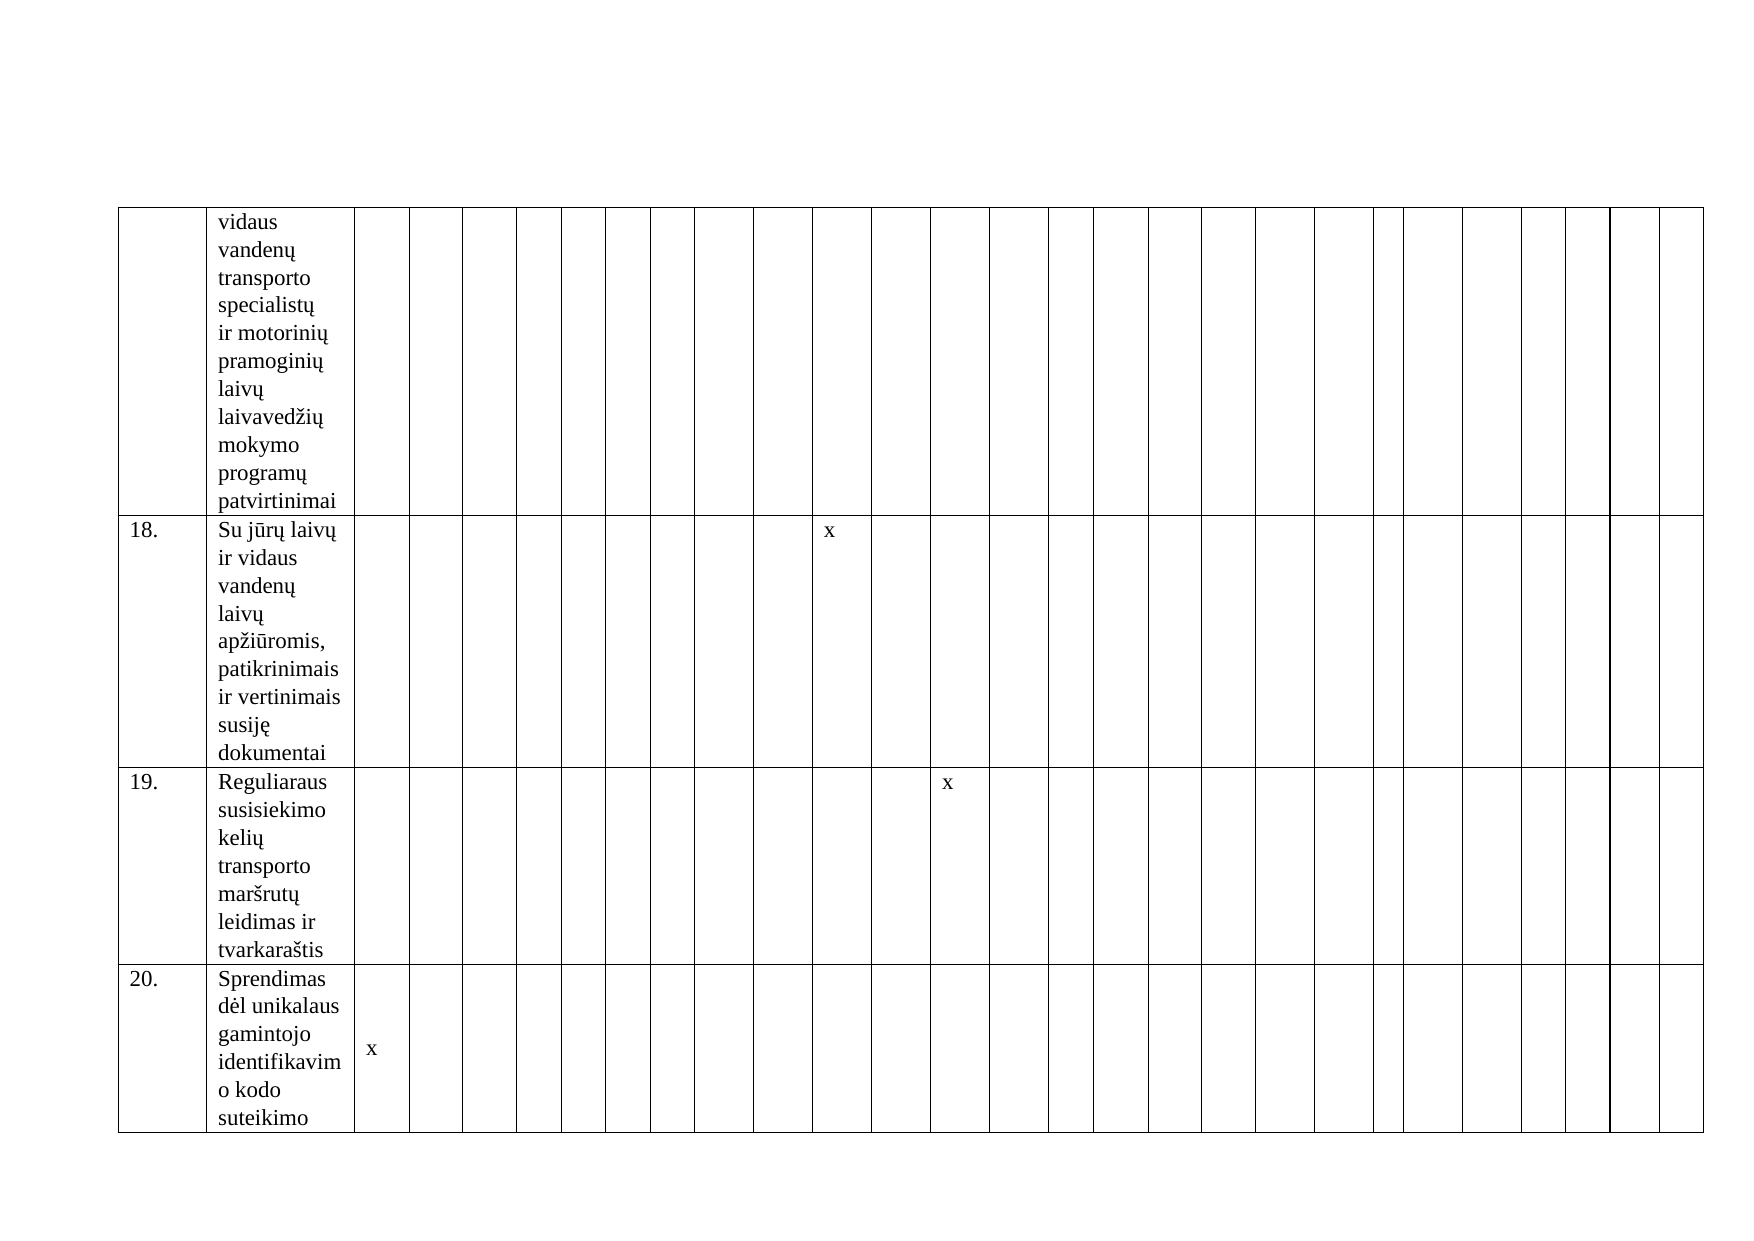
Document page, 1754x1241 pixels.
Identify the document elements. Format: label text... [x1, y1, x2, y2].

table_cell [410, 208, 462, 515]
table_cell 19. [119, 768, 206, 963]
table_cell [562, 768, 605, 963]
table_cell [651, 768, 694, 963]
table_cell [1374, 768, 1403, 963]
table_cell [813, 208, 871, 515]
table_cell [1660, 208, 1703, 515]
table_cell [1660, 516, 1703, 767]
table_cell [410, 768, 462, 963]
table_cell [1611, 208, 1659, 515]
table_cell [562, 516, 605, 767]
table_cell [1374, 965, 1403, 1132]
table_cell [1522, 516, 1565, 767]
table_cell Su jūrų laivų ir vidaus vandenų laivų apžiūromis, patikrinimais ir vertinimais susiję dokumentai [207, 516, 354, 767]
table_cell [1149, 516, 1201, 767]
table_cell [754, 965, 812, 1132]
table_cell 18. [119, 516, 206, 767]
table_cell [1094, 208, 1148, 515]
table_cell [1611, 965, 1659, 1132]
table_cell x [931, 768, 989, 963]
table_cell [1094, 965, 1148, 1132]
table_cell [517, 768, 561, 963]
table_cell [872, 516, 930, 767]
table_cell [1202, 965, 1255, 1132]
table_cell [1374, 516, 1403, 767]
table_cell [931, 516, 989, 767]
table_cell [1611, 516, 1659, 767]
table_cell [355, 208, 409, 515]
table_cell [872, 208, 930, 515]
table_cell [1315, 768, 1373, 963]
table_cell [990, 768, 1048, 963]
table_cell [1049, 516, 1093, 767]
table_cell [1202, 208, 1255, 515]
table_cell 20. [119, 965, 206, 1132]
table_cell [1049, 208, 1093, 515]
table_cell [517, 208, 561, 515]
table_cell [1404, 516, 1462, 767]
table_cell [1522, 208, 1565, 515]
table_cell [410, 965, 462, 1132]
table_cell [355, 768, 409, 963]
table_cell [1374, 208, 1403, 515]
table_cell [754, 208, 812, 515]
table_cell [1566, 516, 1609, 767]
table_cell [1522, 965, 1565, 1132]
table_cell [1202, 516, 1255, 767]
table_cell [517, 516, 561, 767]
table_cell [872, 768, 930, 963]
table_cell [1256, 208, 1314, 515]
table_cell [695, 208, 753, 515]
table_cell x [813, 516, 871, 767]
table_cell [1566, 965, 1609, 1132]
table_cell [1149, 208, 1201, 515]
table_cell Sprendimas dėl unikalaus gamintojo identifikavimo kodo suteikimo [207, 965, 354, 1132]
table_cell [463, 768, 516, 963]
table_cell [562, 208, 605, 515]
table_cell [754, 516, 812, 767]
table_cell [1463, 965, 1521, 1132]
table_cell [1149, 965, 1201, 1132]
table_cell [1049, 965, 1093, 1132]
table_cell [931, 208, 989, 515]
table_cell [1463, 208, 1521, 515]
table_cell [119, 208, 206, 515]
table_cell [990, 516, 1048, 767]
table_cell [1404, 208, 1462, 515]
table_cell [1660, 965, 1703, 1132]
table_cell [1094, 516, 1148, 767]
table_cell [410, 516, 462, 767]
table_cell [1149, 768, 1201, 963]
table_cell [990, 965, 1048, 1132]
table_cell [1522, 768, 1565, 963]
table_cell [1463, 516, 1521, 767]
table_cell [695, 768, 753, 963]
table_cell [1315, 208, 1373, 515]
table_cell [651, 208, 694, 515]
table_cell [463, 208, 516, 515]
table_cell [754, 768, 812, 963]
table_cell [1256, 768, 1314, 963]
table_cell [1566, 768, 1609, 963]
table_cell [1315, 516, 1373, 767]
table_cell [695, 516, 753, 767]
table_cell [931, 965, 989, 1132]
table_cell Reguliaraus susisiekimo kelių transporto maršrutų leidimas ir tvarkaraštis [207, 768, 354, 963]
table_cell [1404, 965, 1462, 1132]
table_cell x [355, 965, 409, 1132]
table_cell [463, 965, 516, 1132]
table_cell [1256, 965, 1314, 1132]
table_cell [1094, 768, 1148, 963]
table_cell [1660, 768, 1703, 963]
table_cell [1315, 965, 1373, 1132]
table_cell [517, 965, 561, 1132]
table_cell [695, 965, 753, 1132]
table_cell [562, 965, 605, 1132]
table_cell [1049, 768, 1093, 963]
table_cell [606, 768, 650, 963]
table_cell [651, 965, 694, 1132]
table_cell [463, 516, 516, 767]
table_cell [606, 965, 650, 1132]
table_cell [1566, 208, 1609, 515]
table_cell [990, 208, 1048, 515]
table_cell [1611, 768, 1659, 963]
table_cell [1463, 768, 1521, 963]
table_cell [872, 965, 930, 1132]
table_cell [1202, 768, 1255, 963]
table_cell [355, 516, 409, 767]
table_cell [606, 516, 650, 767]
table_cell [813, 965, 871, 1132]
table_cell [813, 768, 871, 963]
table_cell [1256, 516, 1314, 767]
table_cell vidaus vandenų transporto specialistų ir motorinių pramoginių laivų laivavedžių mokymo programų patvirtinimai [207, 208, 354, 515]
table_cell [651, 516, 694, 767]
table_cell [1404, 768, 1462, 963]
table_cell [606, 208, 650, 515]
